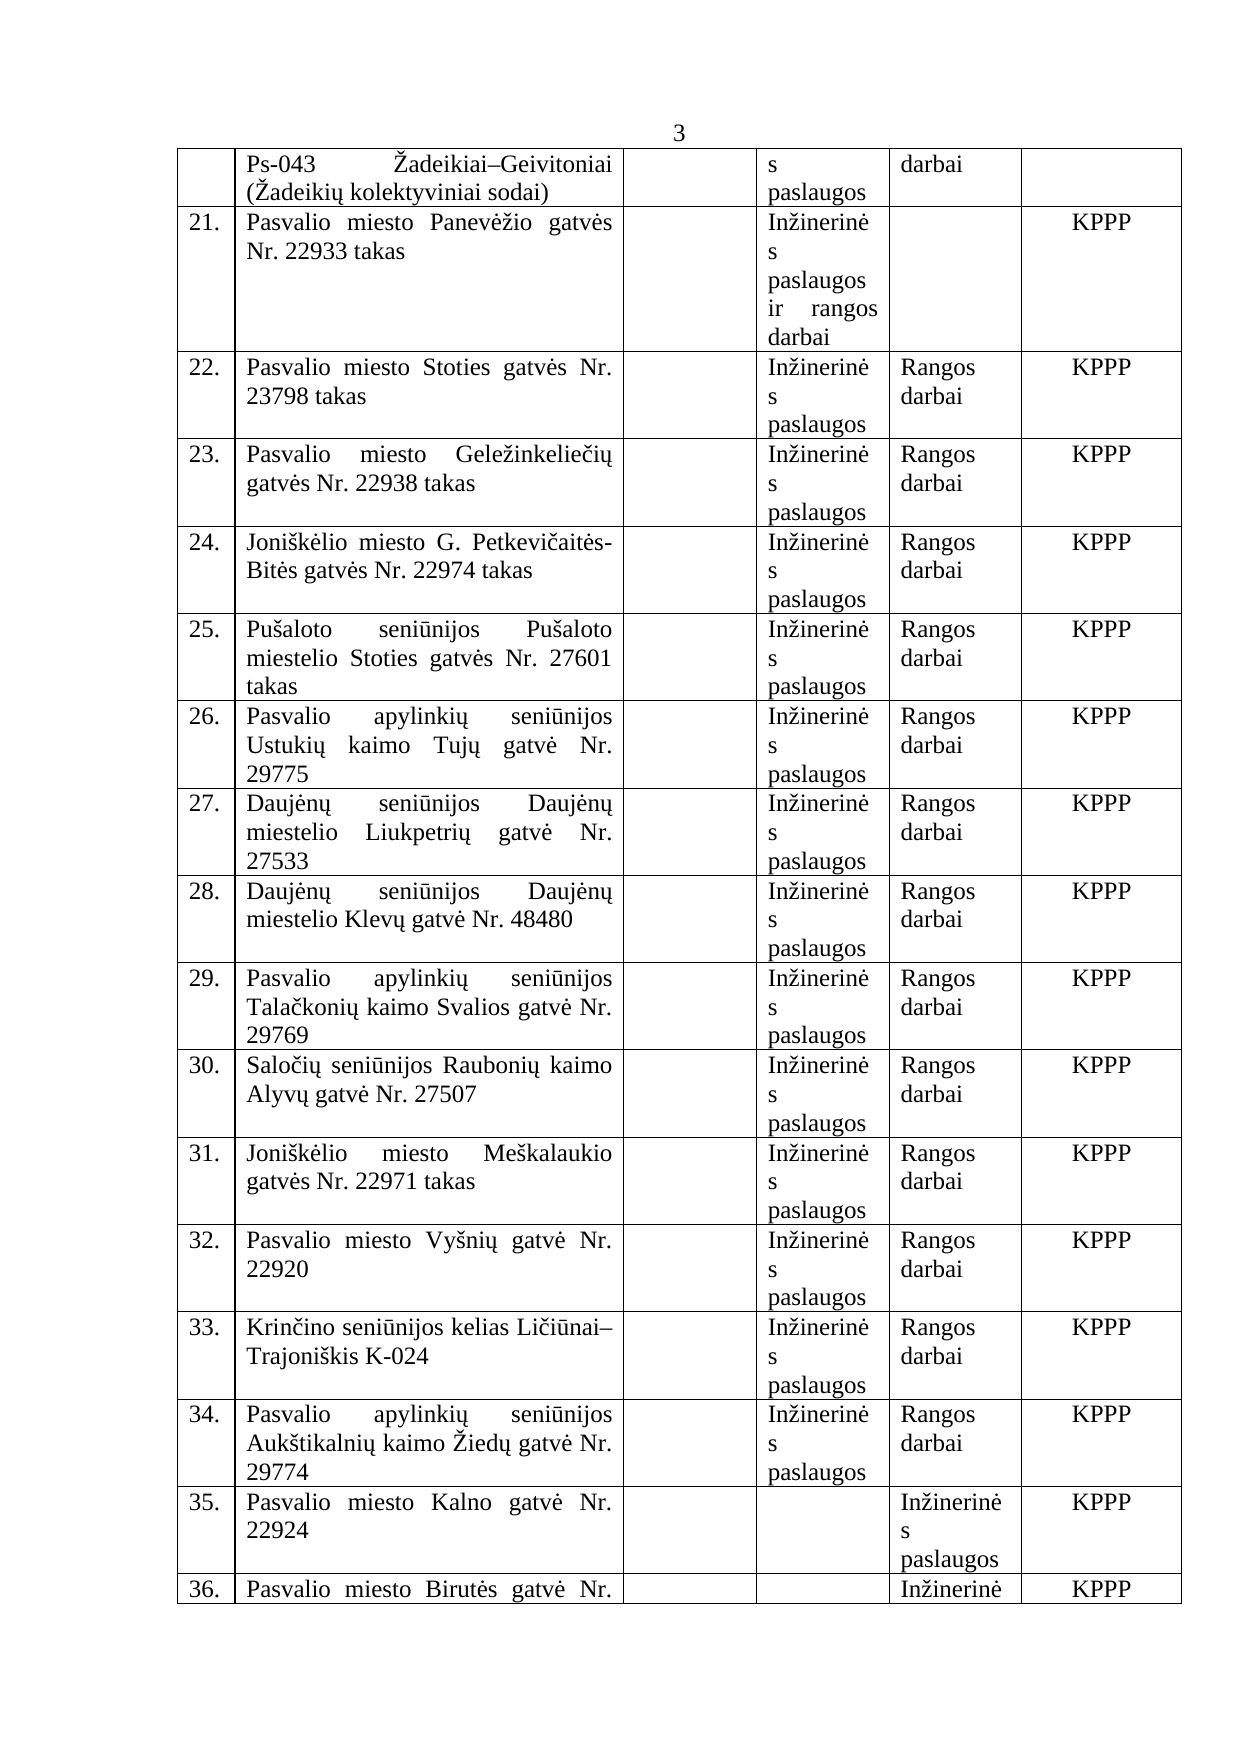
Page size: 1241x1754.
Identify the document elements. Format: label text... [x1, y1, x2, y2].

table_cell s paslaugos [757, 149, 889, 206]
table_cell KPPP [1022, 1050, 1181, 1137]
table_cell Rangos darbai [890, 1138, 1021, 1224]
table_cell [624, 1487, 756, 1573]
table_cell [624, 1050, 756, 1137]
table_cell 22. [178, 352, 234, 438]
table_cell 36. [178, 1574, 234, 1603]
table_cell [624, 207, 756, 351]
table_cell Saločių seniūnijos Raubonių kaimo Alyvų gatvė Nr. 27507 [236, 1050, 623, 1137]
table_cell [624, 439, 756, 526]
table_cell [624, 789, 756, 875]
table_cell Pasvalio miesto Stoties gatvės Nr. 23798 takas [236, 352, 623, 438]
table_cell Rangos darbai [890, 1312, 1021, 1398]
table_cell Rangos darbai [890, 1400, 1021, 1486]
table_cell Inžinerinė [890, 1574, 1021, 1603]
table_cell Rangos darbai [890, 439, 1021, 526]
table_cell Rangos darbai [890, 527, 1021, 613]
table_cell Inžinerinės paslaugos [757, 789, 889, 875]
table_cell Inžinerinės paslaugos [757, 701, 889, 787]
table_cell Inžinerinės paslaugos [757, 963, 889, 1049]
table_cell Rangos darbai [890, 876, 1021, 962]
table_cell KPPP [1022, 701, 1181, 787]
table_cell 27. [178, 789, 234, 875]
table_cell Inžinerinės paslaugos [757, 1400, 889, 1486]
table_cell Pasvalio miesto Kalno gatvė Nr. 22924 [236, 1487, 623, 1573]
table_cell Inžinerinės paslaugos [757, 1138, 889, 1224]
table_cell Inžinerinės paslaugos [757, 1050, 889, 1137]
table_cell Inžinerinės paslaugos [757, 1312, 889, 1398]
table_cell [757, 1574, 889, 1603]
table_cell 21. [178, 207, 234, 351]
table_cell KPPP [1022, 963, 1181, 1049]
table_cell Pasvalio miesto Vyšnių gatvė Nr. 22920 [236, 1225, 623, 1311]
table_cell Joniškėlio miesto Meškalaukio gatvės Nr. 22971 takas [236, 1138, 623, 1224]
table_cell KPPP [1022, 1400, 1181, 1486]
table_cell darbai [890, 149, 1021, 206]
table_cell 31. [178, 1138, 234, 1224]
table_cell [1022, 149, 1181, 206]
table_cell Pasvalio miesto Birutės gatvė Nr. [236, 1574, 623, 1603]
table_cell 30. [178, 1050, 234, 1137]
table_cell [624, 1574, 756, 1603]
table_cell 29. [178, 963, 234, 1049]
table_cell Pasvalio apylinkių seniūnijos Aukštikalnių kaimo Žiedų gatvė Nr. 29774 [236, 1400, 623, 1486]
table_cell Inžinerinės paslaugos [757, 439, 889, 526]
table_cell KPPP [1022, 439, 1181, 526]
table_cell Rangos darbai [890, 789, 1021, 875]
table_cell [757, 1487, 889, 1573]
table_cell [890, 207, 1021, 351]
table_cell Inžinerinės paslaugos [757, 614, 889, 700]
table_cell [624, 614, 756, 700]
table_cell 25. [178, 614, 234, 700]
table_cell Rangos darbai [890, 614, 1021, 700]
table_cell Pasvalio apylinkių seniūnijos Ustukių kaimo Tujų gatvė Nr. 29775 [236, 701, 623, 787]
table_cell 34. [178, 1400, 234, 1486]
table_cell 32. [178, 1225, 234, 1311]
table_cell Inžinerinės paslaugos [757, 527, 889, 613]
table_cell [624, 963, 756, 1049]
table_cell Joniškėlio miesto G. Petkevičaitės-Bitės gatvės Nr. 22974 takas [236, 527, 623, 613]
table_cell [624, 527, 756, 613]
table_cell KPPP [1022, 352, 1181, 438]
table_cell KPPP [1022, 1574, 1181, 1603]
table_cell [624, 876, 756, 962]
table_cell KPPP [1022, 614, 1181, 700]
table_cell Pušaloto seniūnijos Pušaloto miestelio Stoties gatvės Nr. 27601 takas [236, 614, 623, 700]
table_cell [624, 352, 756, 438]
table_cell KPPP [1022, 1138, 1181, 1224]
table_cell Rangos darbai [890, 352, 1021, 438]
table_cell KPPP [1022, 1487, 1181, 1573]
table_cell Rangos darbai [890, 1050, 1021, 1137]
table_cell KPPP [1022, 1225, 1181, 1311]
table_cell Daujėnų seniūnijos Daujėnų miestelio Liukpetrių gatvė Nr. 27533 [236, 789, 623, 875]
table_cell 26. [178, 701, 234, 787]
table_cell [624, 1312, 756, 1398]
table_cell [624, 701, 756, 787]
table_cell KPPP [1022, 527, 1181, 613]
table_cell 33. [178, 1312, 234, 1398]
table_cell 23. [178, 439, 234, 526]
table_cell [624, 1225, 756, 1311]
table_cell Rangos darbai [890, 963, 1021, 1049]
table_cell [624, 149, 756, 206]
table_cell Ps-043 Žadeikiai–Geivitoniai (Žadeikių kolektyviniai sodai) [236, 149, 623, 206]
table_cell 24. [178, 527, 234, 613]
table_cell Pasvalio miesto Geležinkeliečių gatvės Nr. 22938 takas [236, 439, 623, 526]
table_cell KPPP [1022, 207, 1181, 351]
table_cell KPPP [1022, 876, 1181, 962]
table_cell Rangos darbai [890, 701, 1021, 787]
table_cell Daujėnų seniūnijos Daujėnų miestelio Klevų gatvė Nr. 48480 [236, 876, 623, 962]
table_cell Rangos darbai [890, 1225, 1021, 1311]
table_cell Pasvalio apylinkių seniūnijos Talačkonių kaimo Svalios gatvė Nr. 29769 [236, 963, 623, 1049]
table_cell Inžinerinės paslaugos [890, 1487, 1021, 1573]
table_cell 35. [178, 1487, 234, 1573]
table_cell KPPP [1022, 789, 1181, 875]
table_cell Inžinerinės paslaugos ir rangos darbai [757, 207, 889, 351]
table_cell KPPP [1022, 1312, 1181, 1398]
table_cell Krinčino seniūnijos kelias Ličiūnai–Trajoniškis K-024 [236, 1312, 623, 1398]
table_cell Inžinerinės paslaugos [757, 1225, 889, 1311]
table_cell Inžinerinės paslaugos [757, 876, 889, 962]
table_cell Pasvalio miesto Panevėžio gatvės Nr. 22933 takas [236, 207, 623, 351]
table_cell [624, 1138, 756, 1224]
table_cell 28. [178, 876, 234, 962]
table_cell [178, 149, 234, 206]
table_cell Inžinerinės paslaugos [757, 352, 889, 438]
table_cell [624, 1400, 756, 1486]
